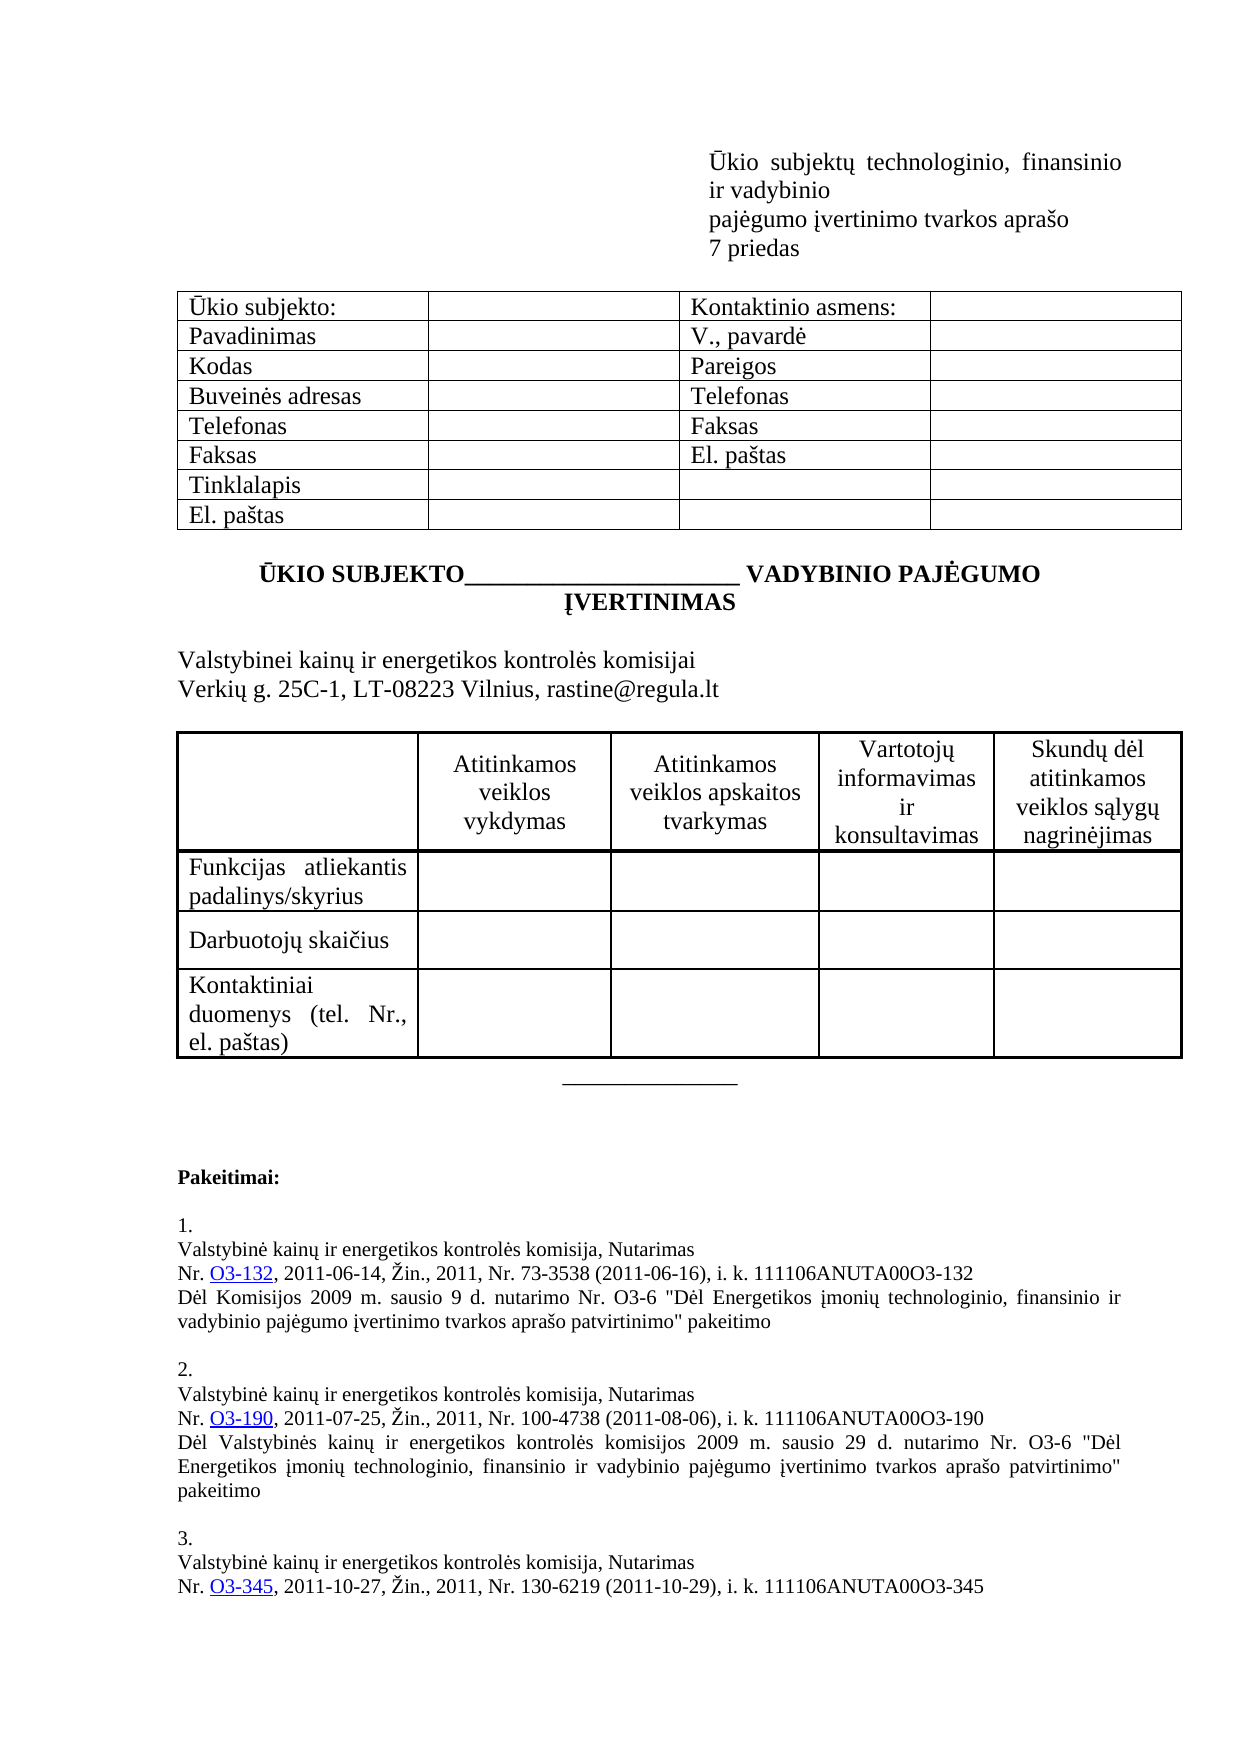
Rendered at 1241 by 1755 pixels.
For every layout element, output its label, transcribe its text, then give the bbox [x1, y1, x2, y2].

table_cell Telefonas [178, 411, 428, 439]
table_cell [419, 970, 610, 1056]
table_header Atitinkamos veiklos apskaitos tvarkymas [612, 734, 818, 849]
table_cell Darbuotojų skaičius [179, 912, 417, 968]
table_header Vartotojų informavimas ir konsultavimas [820, 734, 993, 849]
table_cell Buveinės adresas [178, 381, 428, 410]
text Dėl Valstybinės kainų ir energetikos kontrolės komisijos 2009 m. sausio 29 d. nutarimo Nr. O3-6 "Dėl Energetikos įmonių technologinio, finansinio ir vadybinio pajėgumo įvertinimo tvarkos aprašo patvirtinimo" pakeitimo [177, 1429, 1122, 1502]
table_cell [612, 912, 818, 968]
table_cell [612, 853, 818, 910]
text 3. [177, 1526, 1122, 1550]
table_header [931, 292, 1181, 320]
table_cell Pavadinimas [178, 321, 428, 350]
text Nr. O3-132, 2011-06-14, Žin., 2011, Nr. 73-3538 (2011-06-16), i. k. 111106ANUTA00O3-132 [177, 1261, 1122, 1285]
text pajėgumo įvertinimo tvarkos aprašo [709, 204, 1122, 233]
table_cell [680, 470, 930, 499]
table_cell Telefonas [680, 381, 930, 410]
table_cell [429, 351, 679, 380]
table_cell Faksas [680, 411, 930, 439]
table_cell [612, 970, 818, 1056]
text Dėl Komisijos 2009 m. sausio 9 d. nutarimo Nr. O3-6 "Dėl Energetikos įmonių technologinio, finansinio ir vadybinio pajėgumo įvertinimo tvarkos aprašo patvirtinimo" pakeitimo [177, 1285, 1122, 1333]
text Pakeitimai: [177, 1165, 1122, 1189]
text Valstybinė kainų ir energetikos kontrolės komisija, Nutarimas [177, 1550, 1122, 1574]
table_header Ūkio subjekto: [178, 292, 428, 320]
table_cell [820, 912, 993, 968]
table_cell [931, 470, 1181, 499]
table_cell [429, 321, 679, 350]
table_cell El. paštas [680, 441, 930, 469]
table_cell [931, 381, 1181, 410]
table_cell [931, 321, 1181, 350]
table_cell Kontaktiniai duomenys (tel. Nr., el. paštas) [179, 970, 417, 1056]
text 1. [177, 1213, 1122, 1237]
table_cell [429, 381, 679, 410]
table_cell Tinklalapis [178, 470, 428, 499]
table_cell Funkcijas atliekantis padalinys/skyrius [179, 853, 417, 910]
text Valstybinė kainų ir energetikos kontrolės komisija, Nutarimas [177, 1237, 1122, 1261]
text Nr. O3-190, 2011-07-25, Žin., 2011, Nr. 100-4738 (2011-08-06), i. k. 111106ANUTA00O3-190 [177, 1406, 1122, 1429]
table_cell [680, 500, 930, 529]
table_cell [931, 441, 1181, 469]
table_header Skundų dėl atitinkamos veiklos sąlygų nagrinėjimas [995, 734, 1180, 849]
table_header [429, 292, 679, 320]
text Valstybinei kainų ir energetikos kontrolės komisijai [177, 645, 1122, 674]
table_cell [429, 470, 679, 499]
table_cell [931, 500, 1181, 529]
text ŪKIO SUBJEKTO______________________ VADYBINIO PAJĖGUMO ĮVERTINIMAS [177, 559, 1122, 616]
table_cell V., pavardė [680, 321, 930, 350]
table_header Atitinkamos veiklos vykdymas [419, 734, 610, 849]
table_cell [820, 853, 993, 910]
table_cell El. paštas [178, 500, 428, 529]
text 7 priedas [709, 233, 1122, 262]
text Nr. O3-345, 2011-10-27, Žin., 2011, Nr. 130-6219 (2011-10-29), i. k. 111106ANUTA00O3-345 [177, 1574, 1122, 1598]
table_cell [429, 500, 679, 529]
table_cell Faksas [178, 441, 428, 469]
table_cell [419, 912, 610, 968]
text Ūkio subjektų technologinio, finansinio ir vadybinio [709, 147, 1122, 204]
table_cell [995, 912, 1180, 968]
text 2. [177, 1357, 1122, 1381]
table_cell Kodas [178, 351, 428, 380]
text Verkių g. 25C-1, LT-08223 Vilnius, rastine@regula.lt [177, 674, 1122, 702]
table_cell [820, 970, 993, 1056]
table_cell [995, 970, 1180, 1056]
text Valstybinė kainų ir energetikos kontrolės komisija, Nutarimas [177, 1381, 1122, 1406]
text ______________ [177, 1059, 1122, 1088]
table_cell [429, 411, 679, 439]
table_cell [429, 441, 679, 469]
table_cell [931, 351, 1181, 380]
table_cell Pareigos [680, 351, 930, 380]
table_cell [419, 853, 610, 910]
table_cell [931, 411, 1181, 439]
table_header Kontaktinio asmens: [680, 292, 930, 320]
table_cell [995, 853, 1180, 910]
table_header [179, 734, 417, 849]
